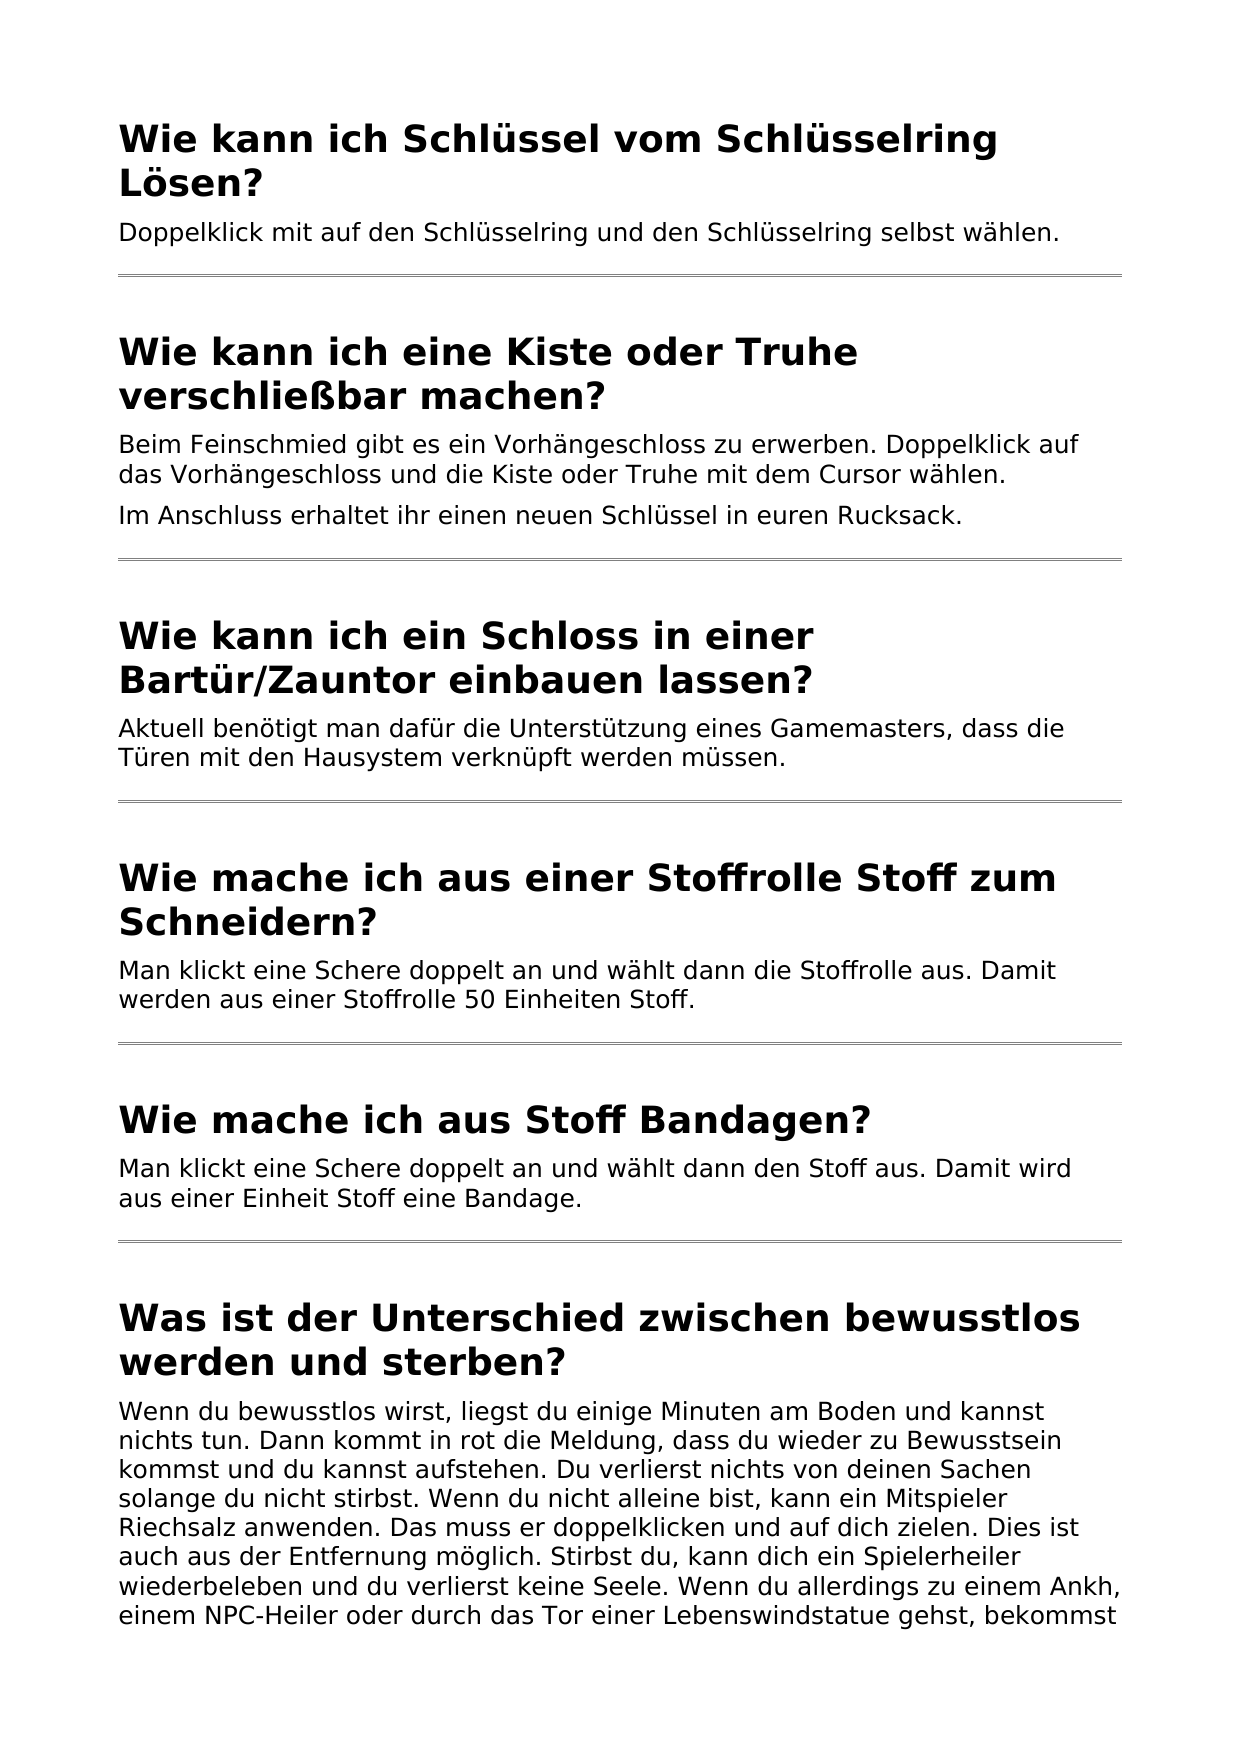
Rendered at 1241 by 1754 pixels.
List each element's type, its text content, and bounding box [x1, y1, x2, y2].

subtitle Wie kann ich Schlüssel vom Schlüsselring Lösen? [118, 118, 1122, 205]
text Beim Feinschmied gibt es ein Vorhängeschloss zu erwerben. Doppelklick auf das Vorhängeschloss und die Kiste oder Truhe mit dem Cursor wählen. [118, 431, 1122, 489]
text Man klickt eine Schere doppelt an und wählt dann die Stoffrolle aus. Damit werden aus einer Stoffrolle 50 Einheiten Stoff. [118, 956, 1122, 1015]
subtitle Was ist der Unterschied zwischen bewusstlos werden und sterben? [118, 1297, 1122, 1384]
subtitle Wie kann ich ein Schloss in einer Bartür/Zauntor einbauen lassen? [118, 614, 1122, 702]
subtitle Wie mache ich aus Stoff Bandagen? [118, 1098, 1122, 1142]
text Im Anschluss erhaltet ihr einen neuen Schlüssel in euren Rucksack. [118, 502, 1122, 531]
text Doppelklick mit auf den Schlüsselring und den Schlüsselring selbst wählen. [118, 218, 1122, 247]
text Man klickt eine Schere doppelt an und wählt dann den Stoff aus. Damit wird aus einer Einheit Stoff eine Bandage. [118, 1155, 1122, 1213]
subtitle Wie kann ich eine Kiste oder Truhe verschließbar machen? [118, 331, 1122, 418]
subtitle Wie mache ich aus einer Stoffrolle Stoff zum Schneidern? [118, 857, 1122, 944]
text Aktuell benötigt man dafür die Unterstützung eines Gamemasters, dass die Türen mit den Hausystem verknüpft werden müssen. [118, 714, 1122, 773]
text Wenn du bewusstlos wirst, liegst du einige Minuten am Boden und kannst nichts tun. Dann kommt in rot die Meldung, dass du wieder zu Bewusstsein kommst und du kannst aufstehen. Du verlierst nichts von deinen Sachen solange du nicht stirbst. Wenn du nicht alleine bist, kann ein Mitspieler Riechsalz anwenden. Das muss er doppelklicken und auf dich zielen. Dies ist auch aus der Entfernung möglich. Stirbst du, kann dich ein Spielerheiler wiederbeleben und du verlierst keine Seele. Wenn du allerdings zu einem Ankh, einem NPC-Heiler oder durch das Tor einer Lebenswindstatue gehst, bekommst [118, 1397, 1122, 1630]
